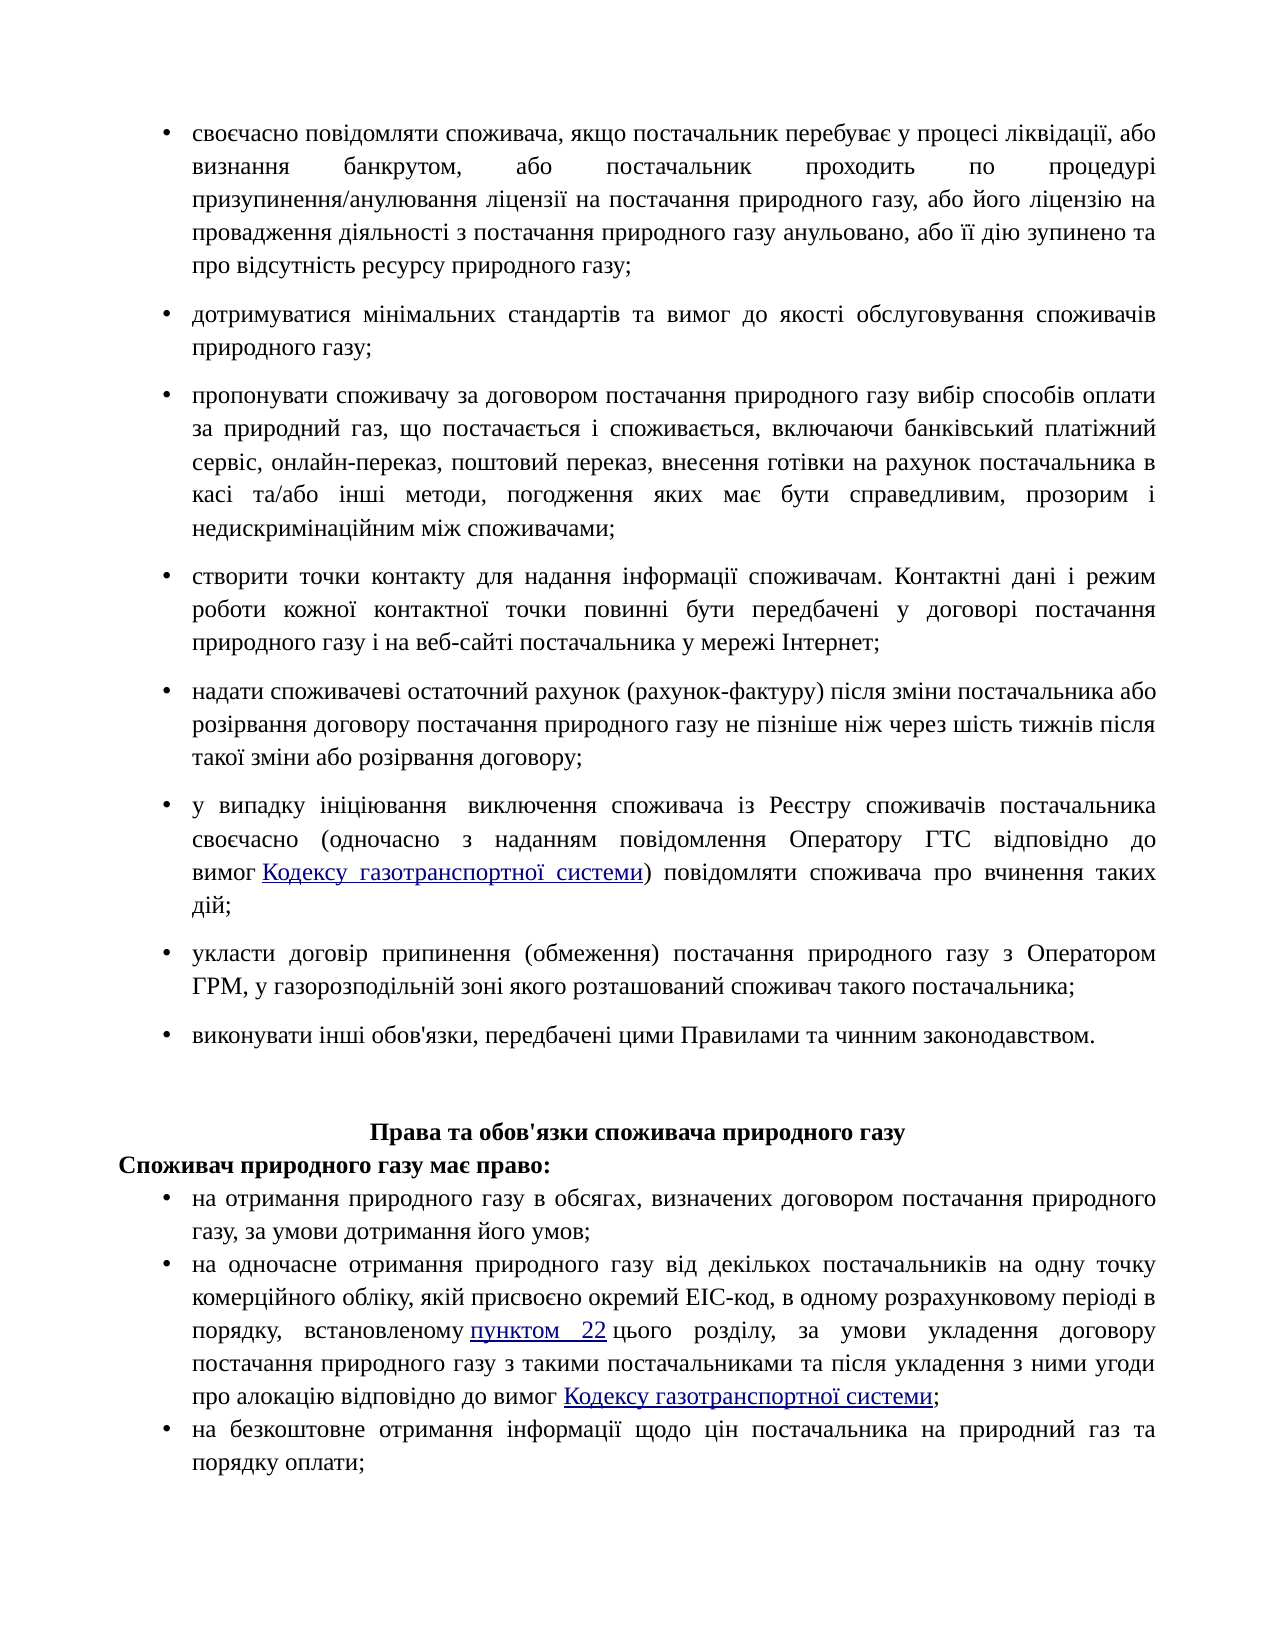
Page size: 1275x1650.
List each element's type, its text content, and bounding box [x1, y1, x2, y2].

list виконувати інші обов'язки, передбачені цими Правилами та чинним законодавством. [162, 1020, 1157, 1049]
list надати споживачеві остаточний рахунок (рахунок-фактуру) після зміни постачальника або розірвання договору постачання природного газу не пізніше ніж через шість тижнів після такої зміни або розірвання договору; [162, 676, 1157, 771]
list дотримуватися мінімальних стандартів та вимог до якості обслуговування споживачів природного газу; [162, 299, 1157, 361]
list укласти договір припинення (обмеження) постачання природного газу з Оператором ГРМ, у газорозподільній зоні якого розташований споживач такого постачальника; [162, 938, 1157, 1000]
text Права та обов'язки споживача природного газу [118, 1117, 1157, 1146]
list своєчасно повідомляти споживача, якщо постачальник перебуває у процесі ліквідації, або визнання банкрутом, або постачальник проходить по процедурі призупинення/анулювання ліцензії на постачання природного газу, або його ліцензію на провадження діяльності з постачання природного газу анульовано, або її дію зупинено та про відсутність ресурсу природного газу; [162, 118, 1157, 279]
list у випадку ініціювання виключення споживача із Реєстру споживачів постачальника своєчасно (одночасно з наданням повідомлення Оператору ГТС відповідно до вимог Кодексу газотранспортної системи) повідомляти споживача про вчинення таких дій; [162, 791, 1157, 918]
text Споживач природного газу має право: [118, 1150, 1157, 1179]
list на одночасне отримання природного газу від декількох постачальників на одну точку комерційного обліку, якій присвоєно окремий EIC-код, в одному розрахунковому періоді в порядку, встановленому пунктом 22 цього розділу, за умови укладення договору постачання природного газу з такими постачальниками та після укладення з ними угоди про алокацію відповідно до вимог Кодексу газотранспортної системи; [162, 1249, 1157, 1410]
list створити точки контакту для надання інформації споживачам. Контактні дані і режим роботи кожної контактної точки повинні бути передбачені у договорі постачання природного газу і на веб-сайті постачальника у мережі Інтернет; [162, 561, 1157, 656]
list на отримання природного газу в обсягах, визначених договором постачання природного газу, за умови дотримання його умов; [162, 1183, 1157, 1245]
list на безкоштовне отримання інформації щодо цін постачальника на природний газ та порядку оплати; [162, 1414, 1157, 1476]
list пропонувати споживачу за договором постачання природного газу вибір способів оплати за природний газ, що постачається і споживається, включаючи банківський платіжний сервіс, онлайн-переказ, поштовий переказ, внесення готівки на рахунок постачальника в касі та/або інші методи, погодження яких має бути справедливим, прозорим і недискримінаційним між споживачами; [162, 381, 1157, 541]
